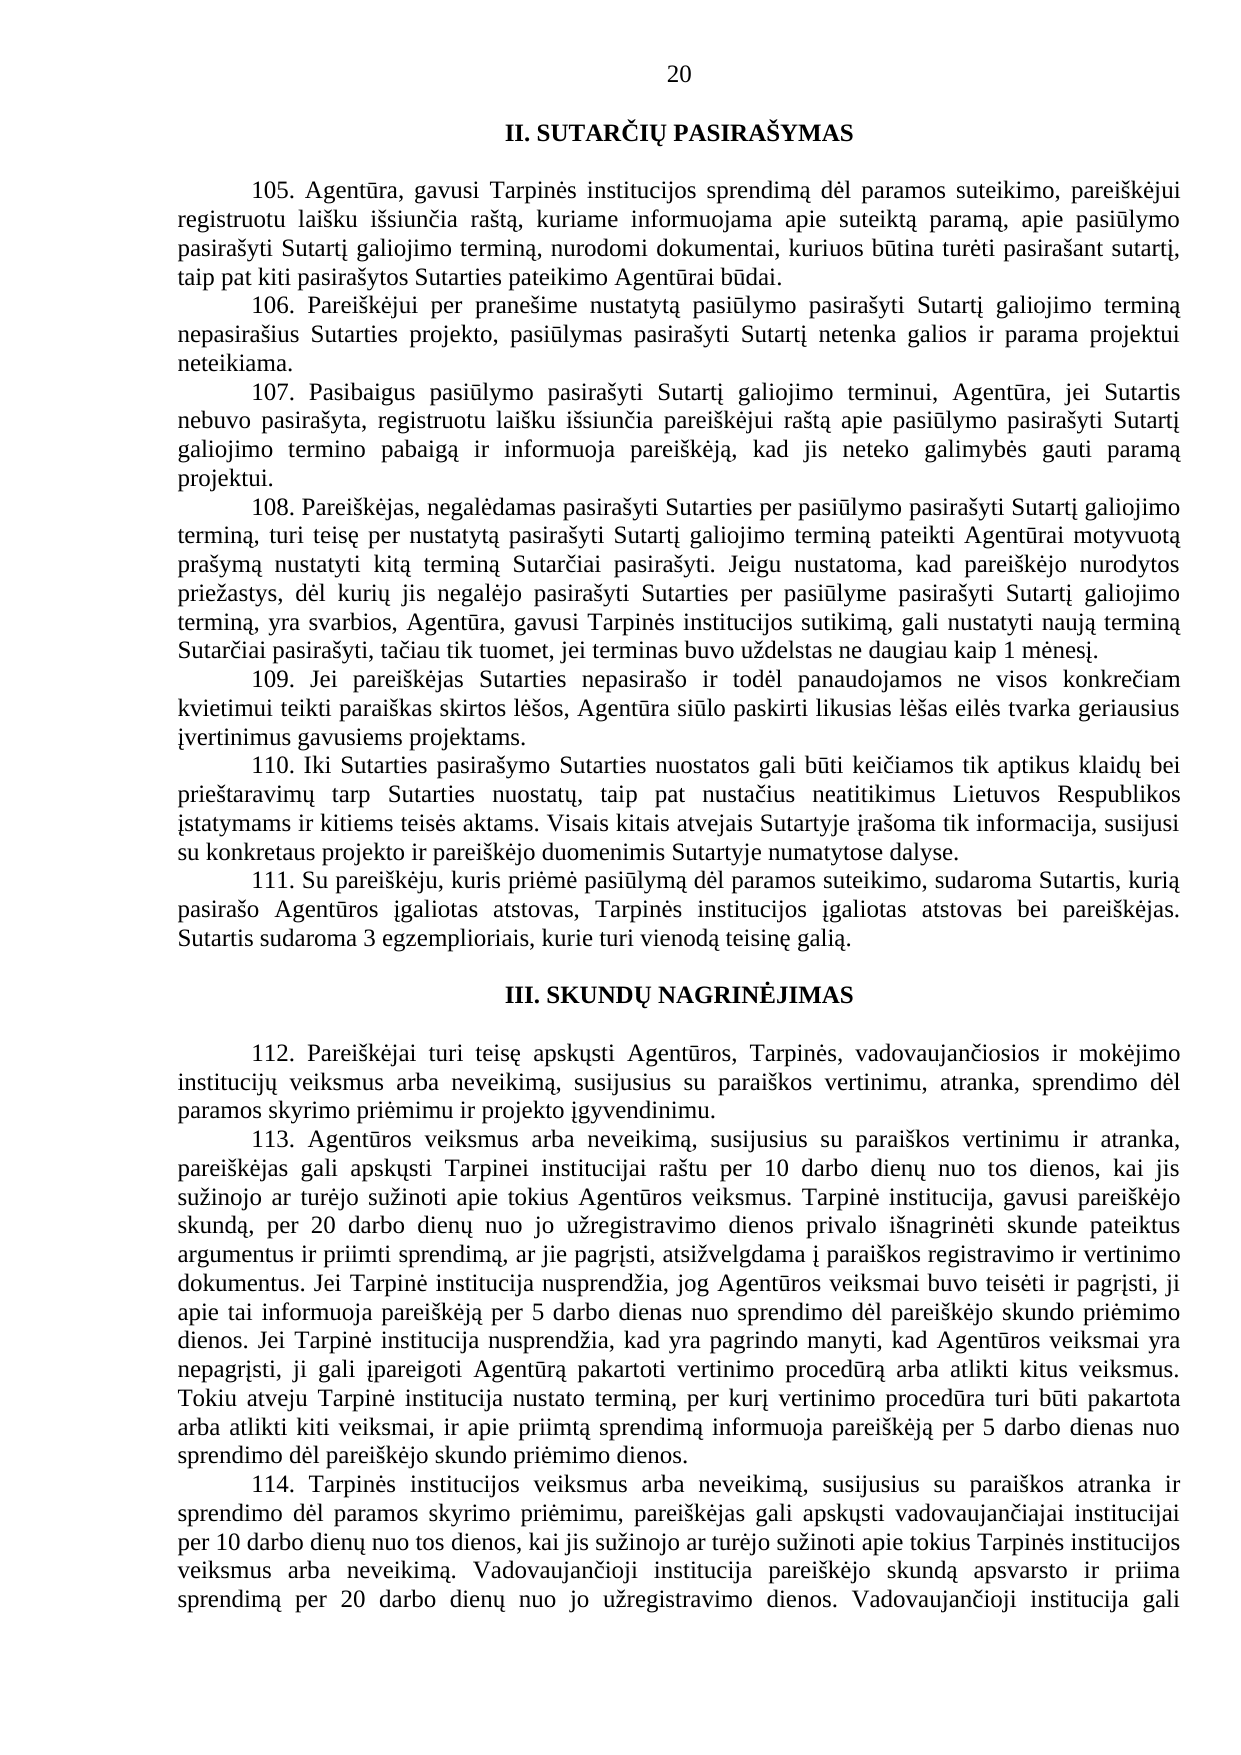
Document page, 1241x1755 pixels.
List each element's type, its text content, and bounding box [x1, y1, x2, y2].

text II. SUTARČIŲ PASIRAŠYMAS [177, 118, 1181, 147]
text 113. Agentūros veiksmus arba neveikimą, susijusius su paraiškos vertinimu ir atranka, pareiškėjas gali apskųsti Tarpinei institucijai raštu per 10 darbo dienų nuo tos dienos, kai jis sužinojo ar turėjo sužinoti apie tokius Agentūros veiksmus. Tarpinė institucija, gavusi pareiškėjo skundą, per 20 darbo dienų nuo jo užregistravimo dienos privalo išnagrinėti skunde pateiktus argumentus ir priimti sprendimą, ar jie pagrįsti, atsižvelgdama į paraiškos registravimo ir vertinimo dokumentus. Jei Tarpinė institucija nusprendžia, jog Agentūros veiksmai buvo teisėti ir pagrįsti, ji apie tai informuoja pareiškėją per 5 darbo dienas nuo sprendimo dėl pareiškėjo skundo priėmimo dienos. Jei Tarpinė institucija nusprendžia, kad yra pagrindo manyti, kad Agentūros veiksmai yra nepagrįsti, ji gali įpareigoti Agentūrą pakartoti vertinimo procedūrą arba atlikti kitus veiksmus. Tokiu atveju Tarpinė institucija nustato terminą, per kurį vertinimo procedūra turi būti pakartota arba atlikti kiti veiksmai, ir apie priimtą sprendimą informuoja pareiškėją per 5 darbo dienas nuo sprendimo dėl pareiškėjo skundo priėmimo dienos. [177, 1124, 1181, 1469]
text III. SKUNDŲ NAGRINĖJIMAS [177, 981, 1181, 1009]
text 109. Jei pareiškėjas Sutarties nepasirašo ir todėl panaudojamos ne visos konkrečiam kvietimui teikti paraiškas skirtos lėšos, Agentūra siūlo paskirti likusias lėšas eilės tvarka geriausius įvertinimus gavusiems projektams. [177, 664, 1181, 751]
text 112. Pareiškėjai turi teisę apskųsti Agentūros, Tarpinės, vadovaujančiosios ir mokėjimo institucijų veiksmus arba neveikimą, susijusius su paraiškos vertinimu, atranka, sprendimo dėl paramos skyrimo priėmimu ir projekto įgyvendinimu. [177, 1038, 1181, 1124]
text 108. Pareiškėjas, negalėdamas pasirašyti Sutarties per pasiūlymo pasirašyti Sutartį galiojimo terminą, turi teisę per nustatytą pasirašyti Sutartį galiojimo terminą pateikti Agentūrai motyvuotą prašymą nustatyti kitą terminą Sutarčiai pasirašyti. Jeigu nustatoma, kad pareiškėjo nurodytos priežastys, dėl kurių jis negalėjo pasirašyti Sutarties per pasiūlyme pasirašyti Sutartį galiojimo terminą, yra svarbios, Agentūra, gavusi Tarpinės institucijos sutikimą, gali nustatyti naują terminą Sutarčiai pasirašyti, tačiau tik tuomet, jei terminas buvo uždelstas ne daugiau kaip 1 mėnesį. [177, 492, 1181, 664]
text 106. Pareiškėjui per pranešime nustatytą pasiūlymo pasirašyti Sutartį galiojimo terminą nepasirašius Sutarties projekto, pasiūlymas pasirašyti Sutartį netenka galios ir parama projektui neteikiama. [177, 291, 1181, 377]
text 107. Pasibaigus pasiūlymo pasirašyti Sutartį galiojimo terminui, Agentūra, jei Sutartis nebuvo pasirašyta, registruotu laišku išsiunčia pareiškėjui raštą apie pasiūlymo pasirašyti Sutartį galiojimo termino pabaigą ir informuoja pareiškėją, kad jis neteko galimybės gauti paramą projektui. [177, 377, 1181, 492]
text 110. Iki Sutarties pasirašymo Sutarties nuostatos gali būti keičiamos tik aptikus klaidų bei prieštaravimų tarp Sutarties nuostatų, taip pat nustačius neatitikimus Lietuvos Respublikos įstatymams ir kitiems teisės aktams. Visais kitais atvejais Sutartyje įrašoma tik informacija, susijusi su konkretaus projekto ir pareiškėjo duomenimis Sutartyje numatytose dalyse. [177, 751, 1181, 866]
text 114. Tarpinės institucijos veiksmus arba neveikimą, susijusius su paraiškos atranka ir sprendimo dėl paramos skyrimo priėmimu, pareiškėjas gali apskųsti vadovaujančiajai institucijai per 10 darbo dienų nuo tos dienos, kai jis sužinojo ar turėjo sužinoti apie tokius Tarpinės institucijos veiksmus arba neveikimą. Vadovaujančioji institucija pareiškėjo skundą apsvarsto ir priima sprendimą per 20 darbo dienų nuo jo užregistravimo dienos. Vadovaujančioji institucija gali [177, 1469, 1181, 1613]
text 111. Su pareiškėju, kuris priėmė pasiūlymą dėl paramos suteikimo, sudaroma Sutartis, kurią pasirašo Agentūros įgaliotas atstovas, Tarpinės institucijos įgaliotas atstovas bei pareiškėjas. Sutartis sudaroma 3 egzemplioriais, kurie turi vienodą teisinę galią. [177, 866, 1181, 952]
text 105. Agentūra, gavusi Tarpinės institucijos sprendimą dėl paramos suteikimo, pareiškėjui registruotu laišku išsiunčia raštą, kuriame informuojama apie suteiktą paramą, apie pasiūlymo pasirašyti Sutartį galiojimo terminą, nurodomi dokumentai, kuriuos būtina turėti pasirašant sutartį, taip pat kiti pasirašytos Sutarties pateikimo Agentūrai būdai. [177, 176, 1181, 291]
